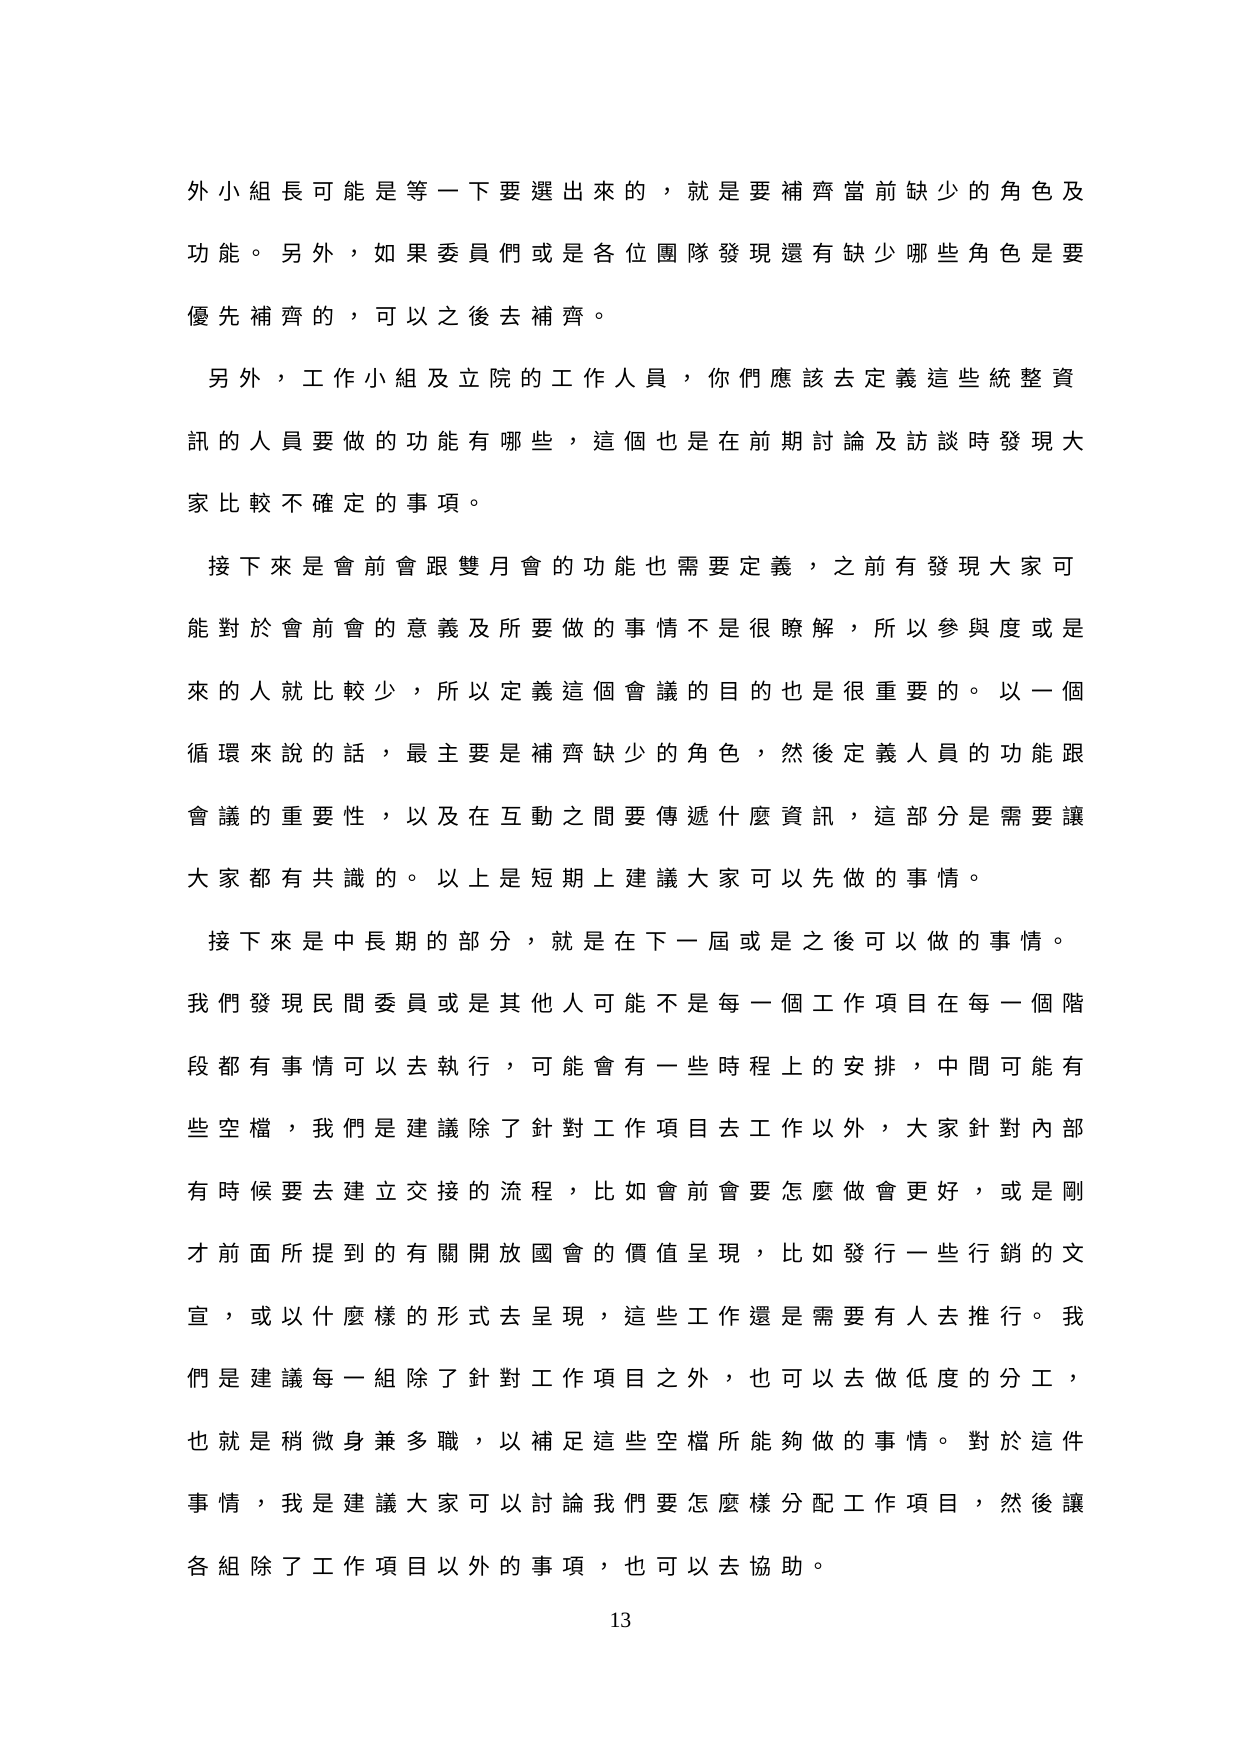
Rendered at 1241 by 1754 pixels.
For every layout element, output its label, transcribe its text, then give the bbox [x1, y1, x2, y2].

text 接下來是中長期的部分，就是在下一屆或是之後可以做的事情。我們發現民間委員或是其他人可能不是每一個工作項目在每一個階段都有事情可以去執行，可能會有一些時程上的安排，中間可能有些空檔，我們是建議除了針對工作項目去工作以外，大家針對內部有時候要去建立交接的流程，比如會前會要怎麼做會更好，或是剛才前面所提到的有關開放國會的價值呈現，比如發行一些行銷的文宣，或以什麼樣的形式去呈現，這些工作還是需要有人去推行。我們是建議每一組除了針對工作項目之外，也可以去做低度的分工，也就是稍微身兼多職，以補足這些空檔所能夠做的事情。對於這件事情，我是建議大家可以討論我們要怎麼樣分配工作項目，然後讓各組除了工作項目以外的事項，也可以去協助。 [173, 908, 1089, 1596]
text 外小組長可能是等一下要選出來的，就是要補齊當前缺少的角色及功能。另外，如果委員們或是各位團隊發現還有缺少哪些角色是要優先補齊的，可以之後去補齊。 [173, 158, 1089, 346]
text 另外，工作小組及立院的工作人員，你們應該去定義這些統整資訊的人員要做的功能有哪些，這個也是在前期討論及訪談時發現大家比較不確定的事項。 [173, 346, 1089, 533]
text 接下來是會前會跟雙月會的功能也需要定義，之前有發現大家可能對於會前會的意義及所要做的事情不是很瞭解，所以參與度或是來的人就比較少，所以定義這個會議的目的也是很重要的。以一個循環來說的話，最主要是補齊缺少的角色，然後定義人員的功能跟會議的重要性，以及在互動之間要傳遞什麼資訊，這部分是需要讓大家都有共識的。以上是短期上建議大家可以先做的事情。 [173, 533, 1089, 908]
